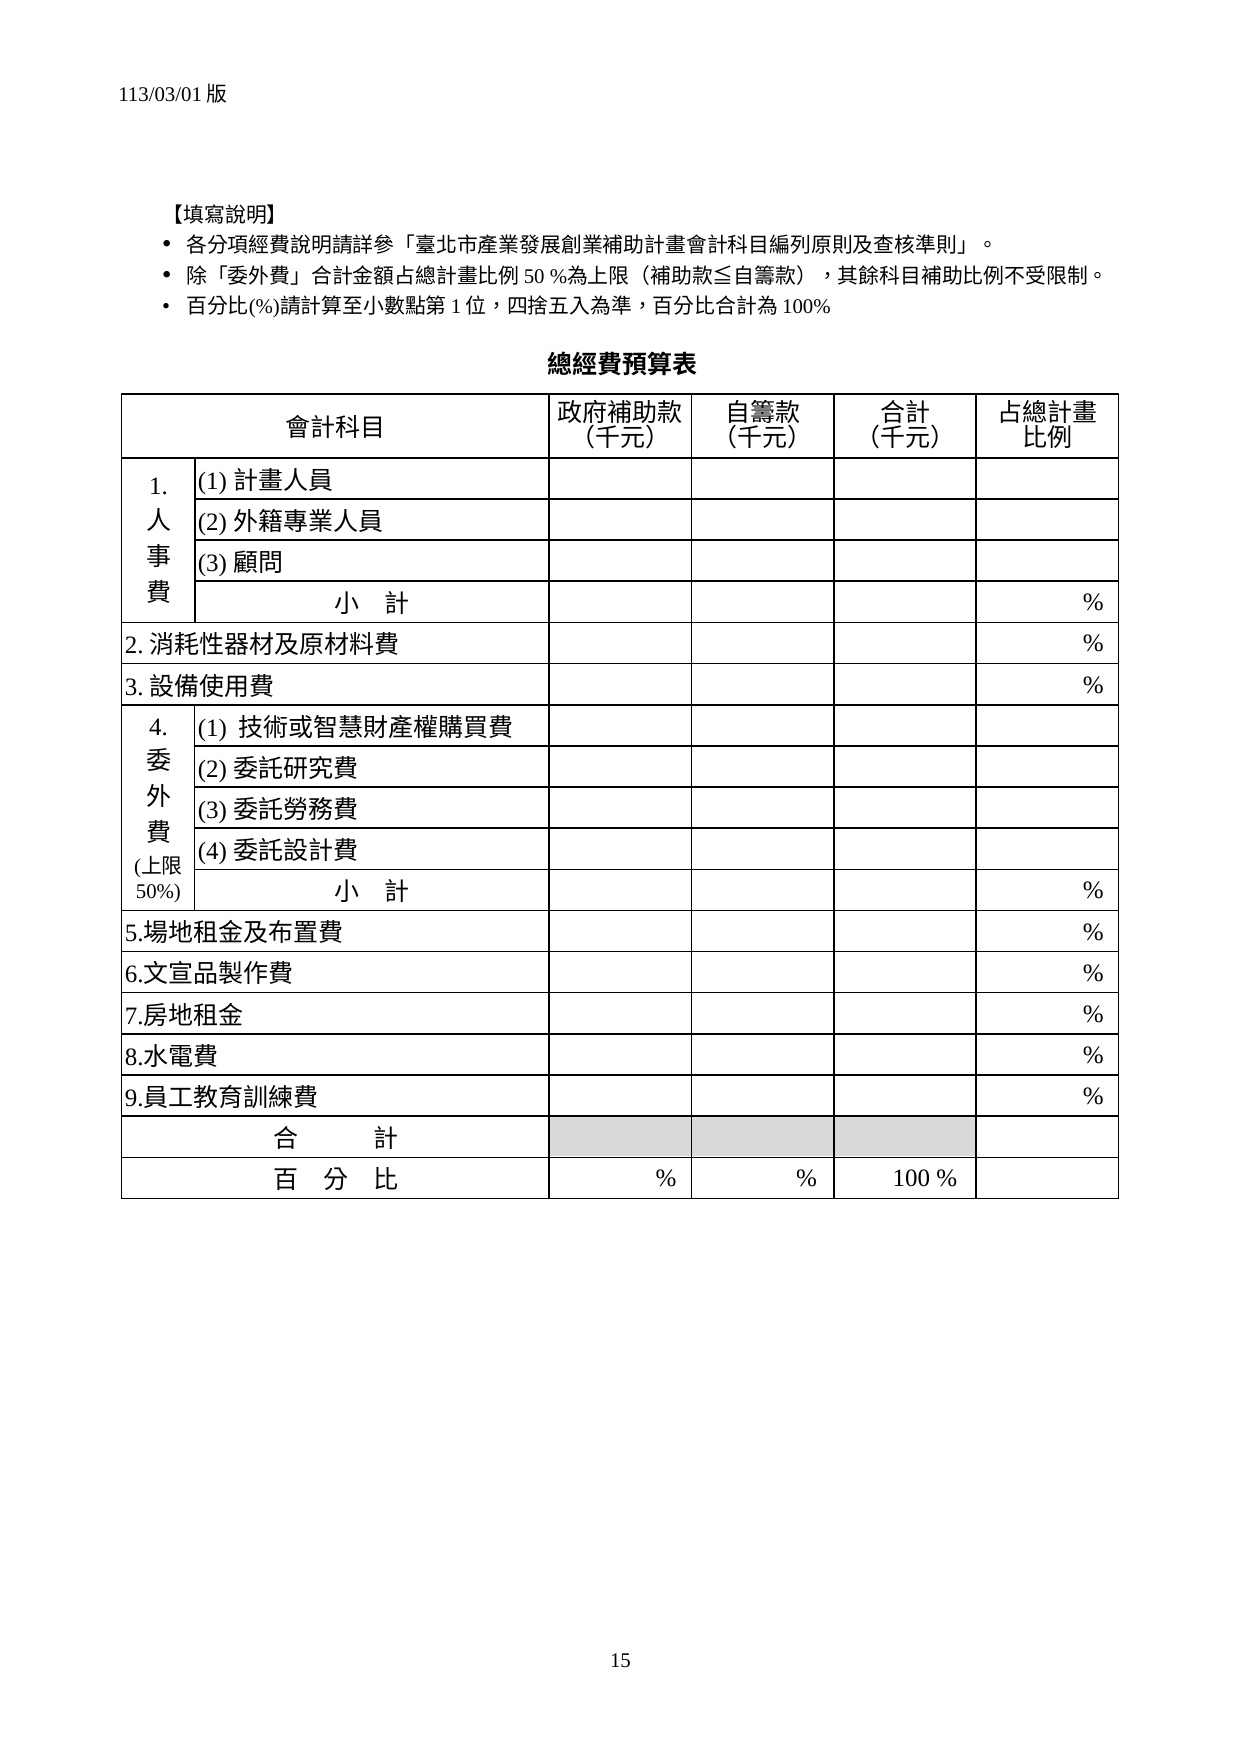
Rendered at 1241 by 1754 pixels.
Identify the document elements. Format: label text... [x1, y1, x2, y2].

table_cell [692, 1035, 833, 1074]
table_cell [550, 1117, 691, 1156]
table_header 會計科目 [122, 395, 548, 457]
table_cell [692, 500, 833, 539]
table_cell [835, 1076, 975, 1115]
table_cell [692, 459, 833, 498]
table_cell 小計 [196, 582, 548, 622]
table_cell [835, 706, 975, 745]
table_cell [550, 911, 691, 951]
table_cell [550, 500, 691, 539]
table_header 自籌款 （千元） [692, 395, 833, 457]
table_cell % [977, 1035, 1118, 1074]
table_cell [835, 747, 975, 786]
table_cell 3. 設備使用費 [122, 664, 548, 704]
table_cell [692, 623, 833, 663]
table_cell [692, 541, 833, 580]
table_cell [835, 664, 975, 704]
table_cell [977, 747, 1118, 786]
table_cell [550, 747, 691, 786]
table_cell 100 % [835, 1158, 975, 1198]
table_cell 百 分 比 [122, 1158, 548, 1198]
table_cell 4. 委 外 費 (上限50%) [122, 706, 194, 909]
list 除「委外費」合計金額占總計畫比例50 %為上限（補助款≦自籌款），其餘科目補助比例不受限制。 [162, 259, 1122, 289]
table_cell [550, 459, 691, 498]
table_cell [550, 952, 691, 992]
table_cell [977, 1158, 1118, 1198]
table_cell [692, 706, 833, 745]
table_header 占總計畫 比例 [977, 395, 1118, 457]
table_cell [692, 1076, 833, 1115]
table_cell [835, 459, 975, 498]
table_cell [977, 500, 1118, 539]
table_cell % [977, 993, 1118, 1033]
table_cell % [977, 664, 1118, 704]
table_cell [835, 1117, 975, 1156]
table_cell [692, 1117, 833, 1156]
table_cell [835, 500, 975, 539]
table_cell [977, 541, 1118, 580]
list 百分比(%)請計算至小數點第1位，四捨五入為準，百分比合計為100% [162, 289, 1122, 319]
table_cell [550, 582, 691, 622]
table_cell % [977, 1076, 1118, 1115]
table_cell 1. 人 事 費 [122, 459, 194, 622]
table_cell [835, 788, 975, 827]
table_cell 5.場地租金及布置費 [122, 911, 548, 951]
table_cell % [692, 1158, 833, 1198]
table_cell (2) 外籍專業人員 [196, 500, 548, 539]
table_cell [835, 952, 975, 992]
table_cell [550, 623, 691, 663]
table_cell [692, 870, 833, 909]
table_cell [835, 1035, 975, 1074]
table_cell [835, 911, 975, 951]
table_cell [550, 788, 691, 827]
table_cell [835, 829, 975, 868]
table_cell (4) 委託設計費 [195, 829, 548, 868]
text 總經費預算表 [122, 344, 1122, 381]
table_cell [977, 459, 1118, 498]
table_cell [835, 870, 975, 909]
table_cell [977, 1117, 1118, 1156]
table_cell % [977, 582, 1118, 622]
table_cell [692, 952, 833, 992]
table_cell [692, 829, 833, 868]
list 經費需求總表 [0, 143, 1122, 186]
table_cell % [977, 911, 1118, 951]
table_cell (2) 委託研究費 [195, 747, 548, 786]
table_cell 合 計 [122, 1117, 548, 1156]
table_cell % [977, 870, 1118, 909]
table_header 政府補助款 （千元） [550, 395, 691, 457]
table_cell [692, 664, 833, 704]
table_cell [550, 706, 691, 745]
table_cell [977, 829, 1118, 868]
table_cell [550, 993, 691, 1033]
table_cell [977, 706, 1118, 745]
table_cell [550, 541, 691, 580]
table_cell [692, 582, 833, 622]
table_cell % [977, 623, 1118, 663]
table_cell 小計 [195, 870, 548, 909]
table_cell [977, 788, 1118, 827]
table_cell [550, 1035, 691, 1074]
table_cell 技術或智慧財產權購買費 [195, 706, 548, 745]
table_header 合計 （千元） [835, 395, 975, 457]
table_cell [835, 993, 975, 1033]
table_cell [550, 870, 691, 909]
table_cell (3) 顧問 [196, 541, 548, 580]
table_cell [835, 541, 975, 580]
table_cell [692, 788, 833, 827]
table_cell [692, 911, 833, 951]
table_cell [550, 1076, 691, 1115]
table_cell % [550, 1158, 691, 1198]
text 【填寫說明】 [162, 198, 1122, 229]
table_cell [692, 747, 833, 786]
table_cell 7.房地租金 [122, 993, 548, 1033]
table_cell % [977, 952, 1118, 992]
table_cell (1) 計畫人員 [196, 459, 548, 498]
table_cell [835, 623, 975, 663]
table_cell 6.文宣品製作費 [122, 952, 548, 992]
table_cell 2. 消耗性器材及原材料費 [122, 623, 548, 663]
table_cell 9.員工教育訓練費 [122, 1076, 548, 1115]
table_cell 8.水電費 [122, 1035, 548, 1074]
table_cell [550, 664, 691, 704]
table_cell (3) 委託勞務費 [195, 788, 548, 827]
list 各分項經費說明請詳參「臺北市產業發展創業補助計畫會計科目編列原則及查核準則」。 [162, 229, 1122, 259]
table_cell [835, 582, 975, 622]
table_cell [550, 829, 691, 868]
table_cell [692, 993, 833, 1033]
